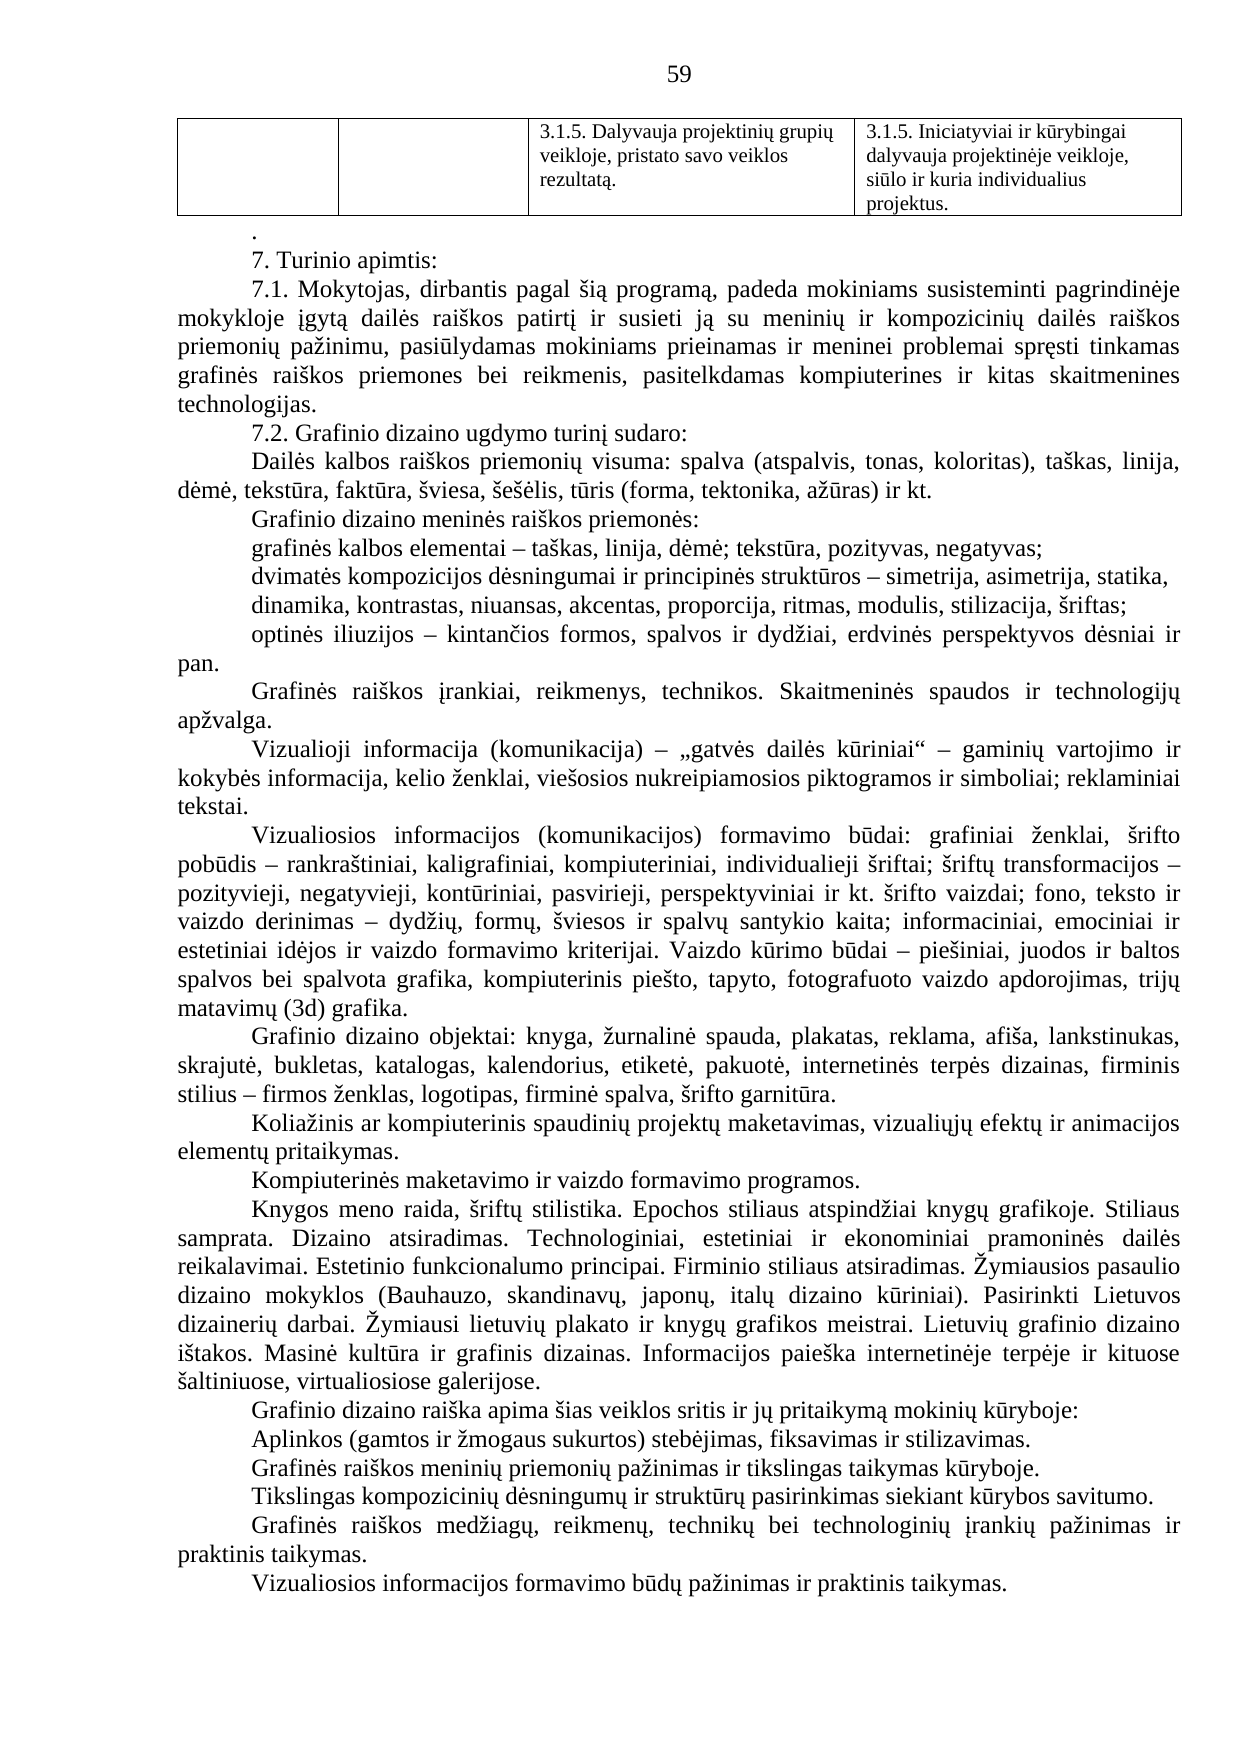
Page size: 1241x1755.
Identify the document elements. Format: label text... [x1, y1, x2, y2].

text Grafinės raiškos meninių priemonių pažinimas ir tikslingas taikymas kūryboje. [177, 1453, 1181, 1481]
text dinamika, kontrastas, niuansas, akcentas, proporcija, ritmas, modulis, stilizacija, šriftas; [177, 590, 1181, 619]
text Grafinio dizaino meninės raiškos priemonės: [177, 504, 1181, 533]
table_cell [178, 119, 338, 215]
text Koliažinis ar kompiuterinis spaudinių projektų maketavimas, vizualiųjų efektų ir animacijos elementų pritaikymas. [177, 1108, 1181, 1165]
text grafinės kalbos elementai – taškas, linija, dėmė; tekstūra, pozityvas, negatyvas; [177, 533, 1181, 561]
text Knygos meno raida, šriftų stilistika. Epochos stiliaus atspindžiai knygų grafikoje. Stiliaus samprata. Dizaino atsiradimas. Technologiniai, estetiniai ir ekonominiai pramoninės dailės reikalavimai. Estetinio funkcionalumo principai. Firminio stiliaus atsiradimas. Žymiausios pasaulio dizaino mokyklos (Bauhauzo, skandinavų, japonų, italų dizaino kūriniai). Pasirinkti Lietuvos dizainerių darbai. Žymiausi lietuvių plakato ir knygų grafikos meistrai. Lietuvių grafinio dizaino ištakos. Masinė kultūra ir grafinis dizainas. Informacijos paieška internetinėje terpėje ir kituose šaltiniuose, virtualiosiose galerijose. [177, 1194, 1181, 1395]
subtitle 7. Turinio apimtis: [177, 245, 1181, 274]
text Vizualioji informacija (komunikacija) – „gatvės dailės kūriniai“ – gaminių vartojimo ir kokybės informacija, kelio ženklai, viešosios nukreipiamosios piktogramos ir simboliai; reklaminiai tekstai. [177, 734, 1181, 820]
text . [177, 216, 1181, 245]
text optinės iliuzijos – kintančios formos, spalvos ir dydžiai, erdvinės perspektyvos dėsniai ir pan. [177, 619, 1181, 676]
text Grafinės raiškos įrankiai, reikmenys, technikos. Skaitmeninės spaudos ir technologijų apžvalga. [177, 676, 1181, 734]
text dvimatės kompozicijos dėsningumai ir principinės struktūros – simetrija, asimetrija, statika, [177, 561, 1181, 590]
text Grafinės raiškos medžiagų, reikmenų, technikų bei technologinių įrankių pažinimas ir praktinis taikymas. [177, 1510, 1181, 1568]
text 7.1. Mokytojas, dirbantis pagal šią programą, padeda mokiniams susisteminti pagrindinėje mokykloje įgytą dailės raiškos patirtį ir susieti ją su meninių ir kompozicinių dailės raiškos priemonių pažinimu, pasiūlydamas mokiniams prieinamas ir meninei problemai spręsti tinkamas grafinės raiškos priemones bei reikmenis, pasitelkdamas kompiuterines ir kitas skaitmenines technologijas. [177, 274, 1181, 418]
text 7.2. Grafinio dizaino ugdymo turinį sudaro: [177, 418, 1181, 446]
text Dailės kalbos raiškos priemonių visuma: spalva (atspalvis, tonas, koloritas), taškas, linija, dėmė, tekstūra, faktūra, šviesa, šešėlis, tūris (forma, tektonika, ažūras) ir kt. [177, 446, 1181, 504]
text Vizualiosios informacijos (komunikacijos) formavimo būdai: grafiniai ženklai, šrifto pobūdis – rankraštiniai, kaligrafiniai, kompiuteriniai, individualieji šriftai; šriftų transformacijos – pozityvieji, negatyvieji, kontūriniai, pasvirieji, perspektyviniai ir kt. šrifto vaizdai; fono, teksto ir vaizdo derinimas – dydžių, formų, šviesos ir spalvų santykio kaita; informaciniai, emociniai ir estetiniai idėjos ir vaizdo formavimo kriterijai. Vaizdo kūrimo būdai – piešiniai, juodos ir baltos spalvos bei spalvota grafika, kompiuterinis piešto, tapyto, fotografuoto vaizdo apdorojimas, trijų matavimų (3d) grafika. [177, 820, 1181, 1021]
table_cell 3.1.5. Dalyvauja projektinių grupių veikloje, pristato savo veiklos rezultatą. [529, 119, 854, 215]
text Grafinio dizaino objektai: knyga, žurnalinė spauda, plakatas, reklama, afiša, lankstinukas, skrajutė, bukletas, katalogas, kalendorius, etiketė, pakuotė, internetinės terpės dizainas, firminis stilius – firmos ženklas, logotipas, firminė spalva, šrifto garnitūra. [177, 1021, 1181, 1108]
table_cell [339, 119, 528, 215]
text Aplinkos (gamtos ir žmogaus sukurtos) stebėjimas, fiksavimas ir stilizavimas. [177, 1424, 1181, 1453]
text Tikslingas kompozicinių dėsningumų ir struktūrų pasirinkimas siekiant kūrybos savitumo. [177, 1481, 1181, 1510]
table_cell 3.1.5. Iniciatyviai ir kūrybingai dalyvauja projektinėje veikloje, siūlo ir kuria individualius projektus. [855, 119, 1181, 215]
text Kompiuterinės maketavimo ir vaizdo formavimo programos. [177, 1165, 1181, 1194]
text Grafinio dizaino raiška apima šias veiklos sritis ir jų pritaikymą mokinių kūryboje: [177, 1395, 1181, 1424]
text Vizualiosios informacijos formavimo būdų pažinimas ir praktinis taikymas. [177, 1568, 1181, 1596]
